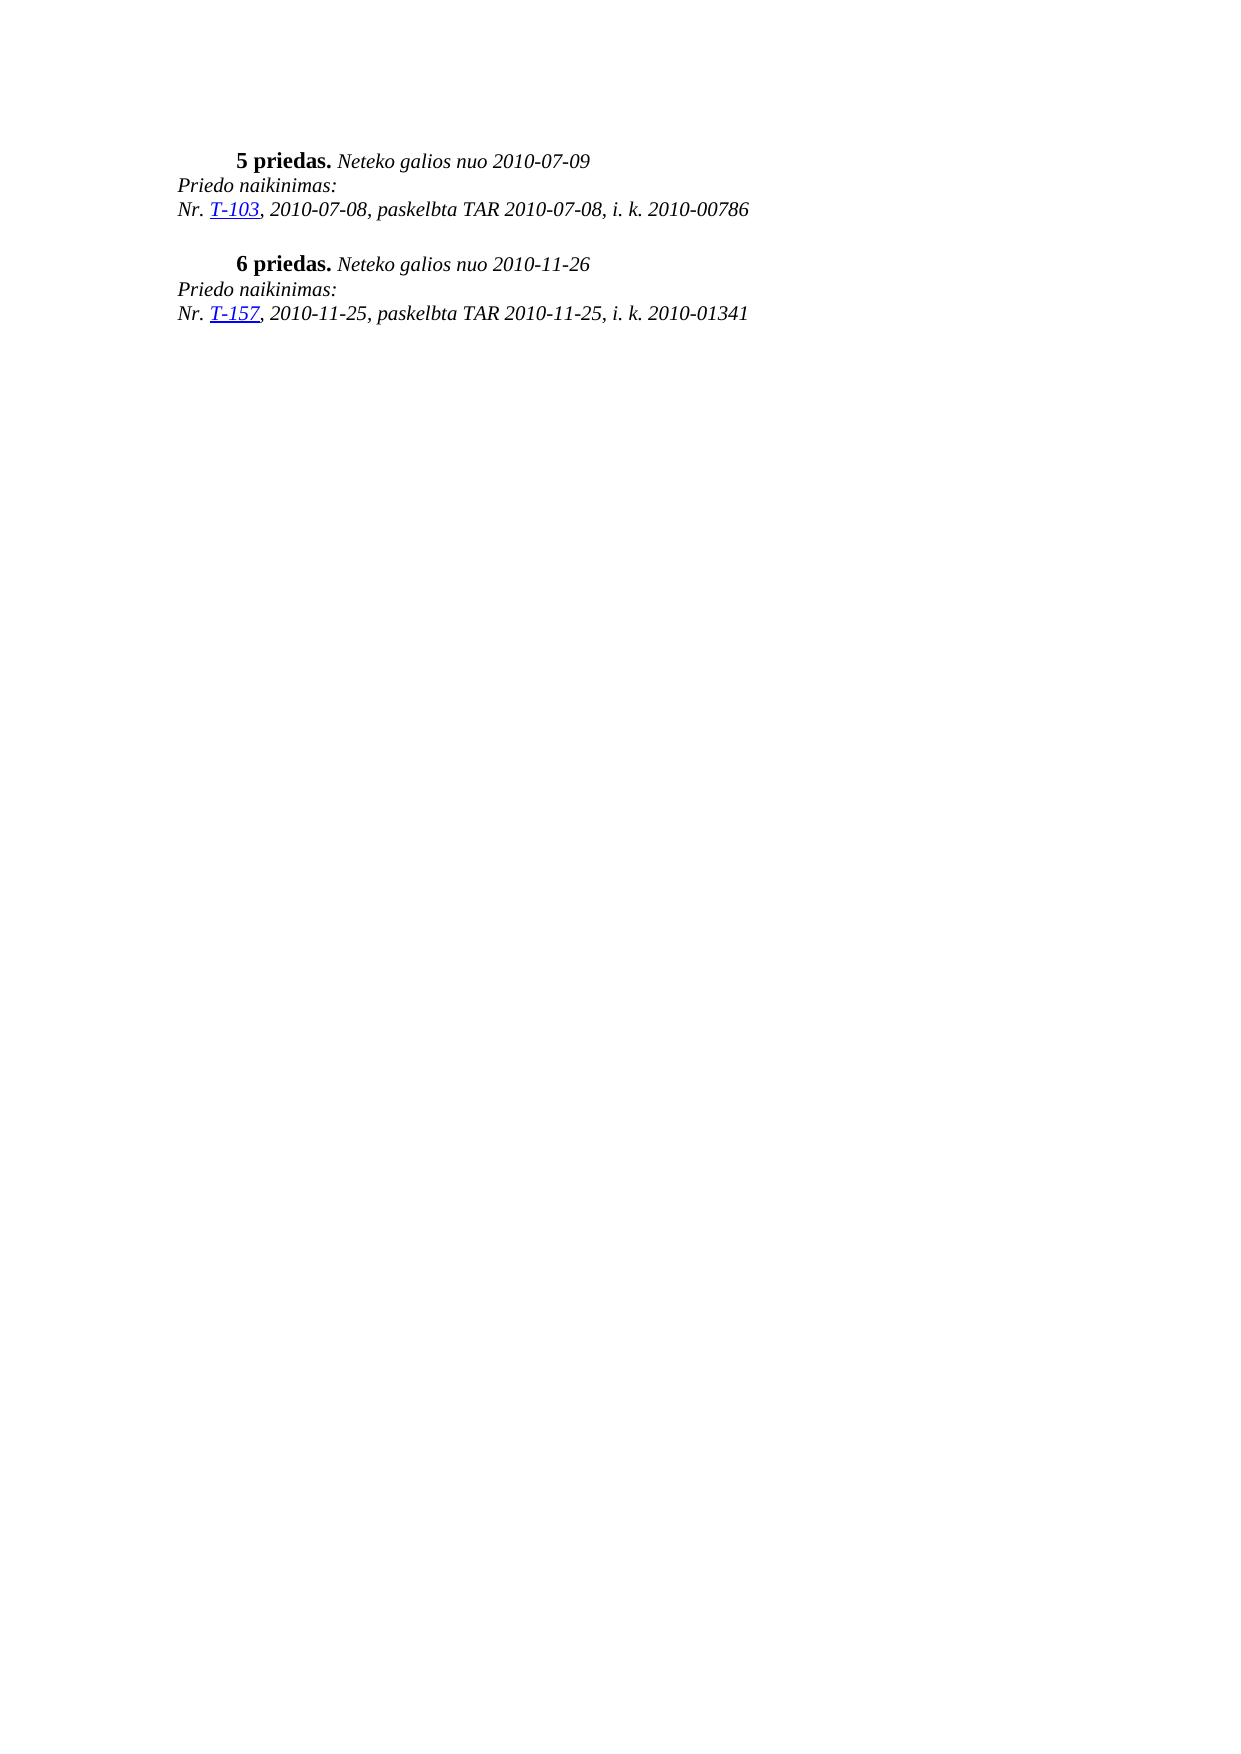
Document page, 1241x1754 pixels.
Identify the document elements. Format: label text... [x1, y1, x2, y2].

text Nr. T-157, 2010-11-25, paskelbta TAR 2010-11-25, i. k. 2010-01341 [177, 301, 1181, 324]
text Priedo naikinimas: [177, 276, 1181, 301]
text Priedo naikinimas: [177, 173, 1181, 197]
text Nr. T-103, 2010-07-08, paskelbta TAR 2010-07-08, i. k. 2010-00786 [177, 197, 1181, 221]
text 5 priedas. Neteko galios nuo 2010-07-09 [177, 147, 1181, 173]
text 6 priedas. Neteko galios nuo 2010-11-26 [177, 250, 1181, 276]
